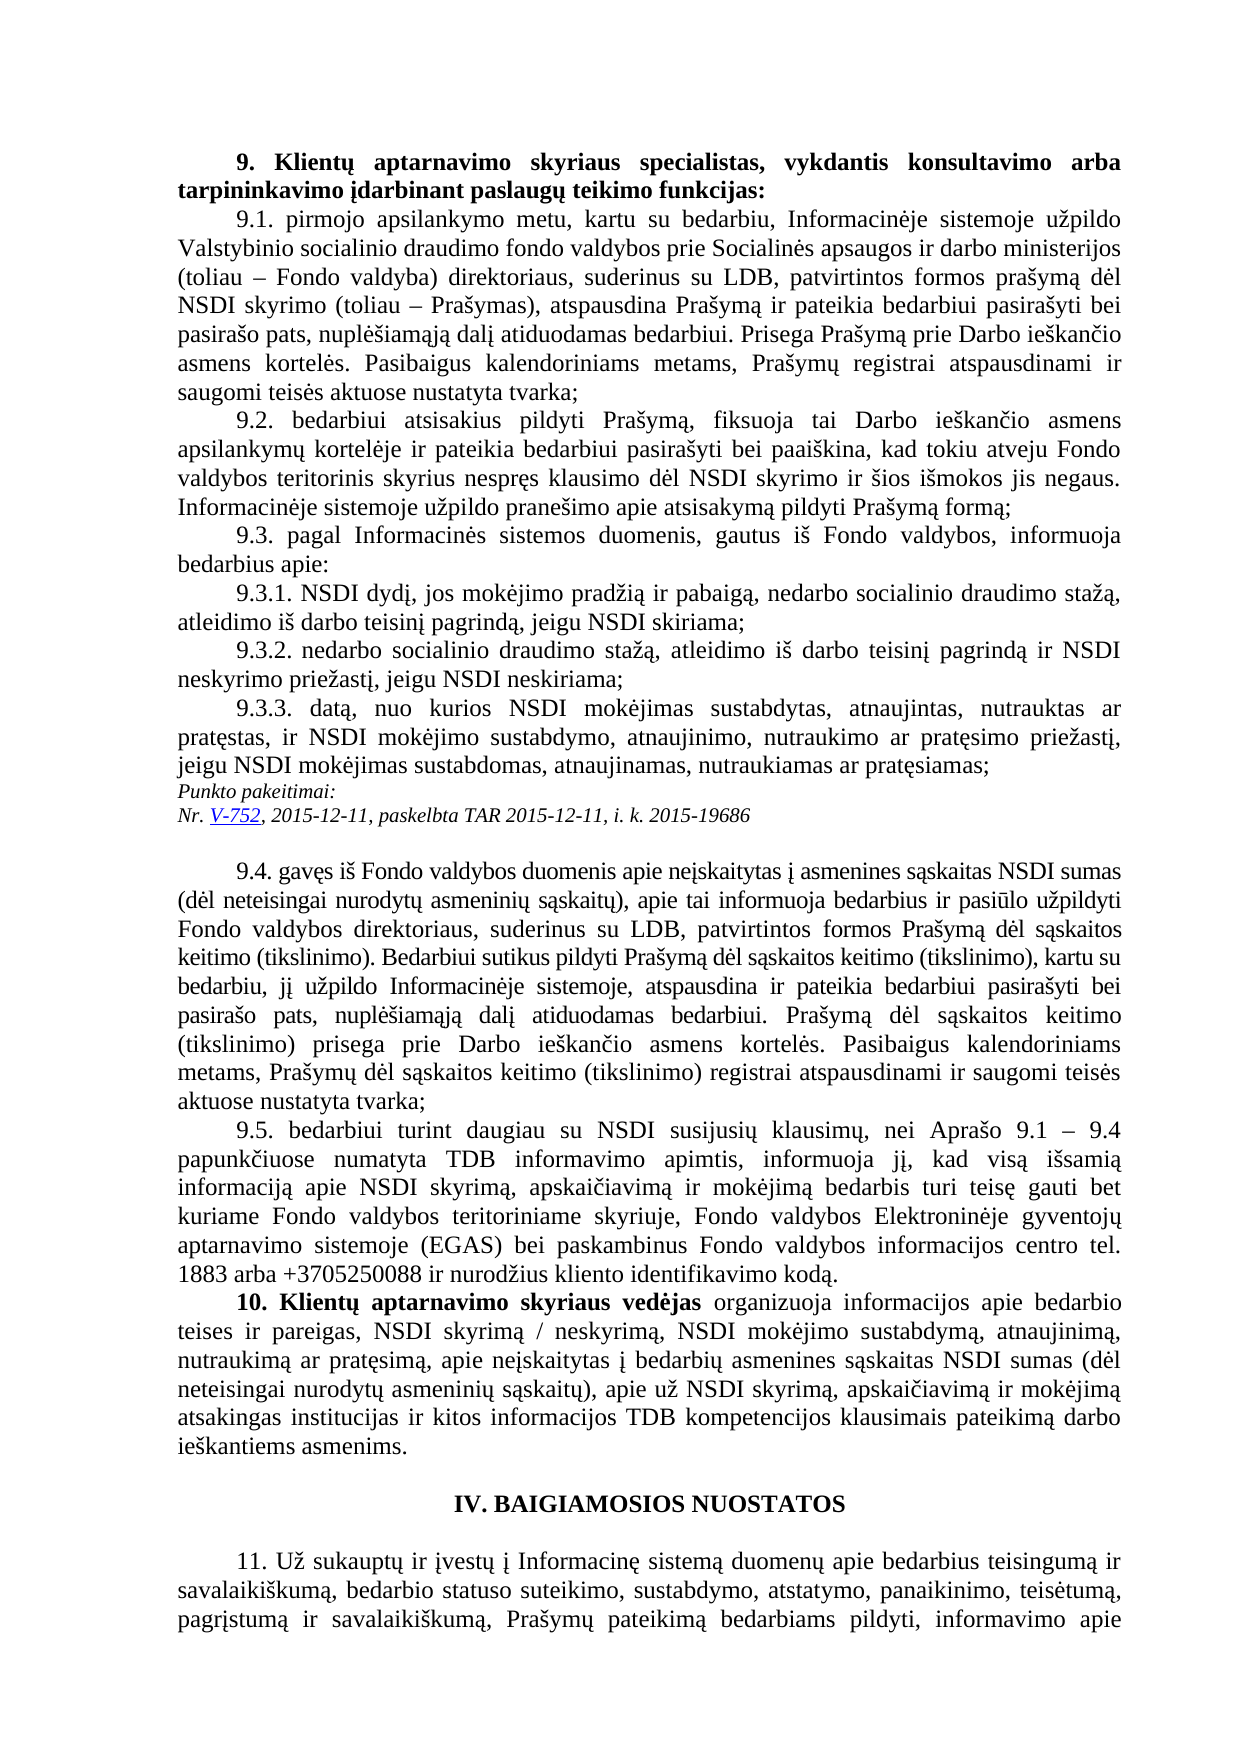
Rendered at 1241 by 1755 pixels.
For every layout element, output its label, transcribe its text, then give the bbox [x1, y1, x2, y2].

text 9. Klientų aptarnavimo skyriaus specialistas, vykdantis konsultavimo arba tarpininkavimo įdarbinant paslaugų teikimo funkcijas: [177, 147, 1122, 204]
text Punkto pakeitimai: [177, 779, 1122, 803]
text 9.1. pirmojo apsilankymo metu, kartu su bedarbiu, Informacinėje sistemoje užpildo Valstybinio socialinio draudimo fondo valdybos prie Socialinės apsaugos ir darbo ministerijos (toliau – Fondo valdyba) direktoriaus, suderinus su LDB, patvirtintos formos prašymą dėl NSDI skyrimo (toliau – Prašymas), atspausdina Prašymą ir pateikia bedarbiui pasirašyti bei pasirašo pats, nuplėšiamąją dalį atiduodamas bedarbiui. Prisega Prašymą prie Darbo ieškančio asmens kortelės. Pasibaigus kalendoriniams metams, Prašymų registrai atspausdinami ir saugomi teisės aktuose nustatyta tvarka; [177, 204, 1122, 406]
text 9.3.1. NSDI dydį, jos mokėjimo pradžią ir pabaigą, nedarbo socialinio draudimo stažą, atleidimo iš darbo teisinį pagrindą, jeigu NSDI skiriama; [177, 578, 1122, 636]
text 9.3.2. nedarbo socialinio draudimo stažą, atleidimo iš darbo teisinį pagrindą ir NSDI neskyrimo priežastį, jeigu NSDI neskiriama; [177, 636, 1122, 693]
text 9.4. gavęs iš Fondo valdybos duomenis apie neįskaitytas į asmenines sąskaitas NSDI sumas (dėl neteisingai nurodytų asmeninių sąskaitų), apie tai informuoja bedarbius ir pasiūlo užpildyti Fondo valdybos direktoriaus, suderinus su LDB, patvirtintos formos Prašymą dėl sąskaitos keitimo (tikslinimo). Bedarbiui sutikus pildyti Prašymą dėl sąskaitos keitimo (tikslinimo), kartu su bedarbiu, jį užpildo Informacinėje sistemoje, atspausdina ir pateikia bedarbiui pasirašyti bei pasirašo pats, nuplėšiamąją dalį atiduodamas bedarbiui. Prašymą dėl sąskaitos keitimo (tikslinimo) prisega prie Darbo ieškančio asmens kortelės. Pasibaigus kalendoriniams metams, Prašymų dėl sąskaitos keitimo (tikslinimo) registrai atspausdinami ir saugomi teisės aktuose nustatyta tvarka; [177, 856, 1122, 1115]
text 9.3.3. datą, nuo kurios NSDI mokėjimas sustabdytas, atnaujintas, nutrauktas ar pratęstas, ir NSDI mokėjimo sustabdymo, atnaujinimo, nutraukimo ar pratęsimo priežastį, jeigu NSDI mokėjimas sustabdomas, atnaujinamas, nutraukiamas ar pratęsiamas; [177, 693, 1122, 779]
text iV. baigiamosios nuostatos [177, 1489, 1122, 1517]
text 11. Už sukauptų ir įvestų į Informacinę sistemą duomenų apie bedarbius teisingumą ir savalaikiškumą, bedarbio statuso suteikimo, sustabdymo, atstatymo, panaikinimo, teisėtumą, pagrįstumą ir savalaikiškumą, Prašymų pateikimą bedarbiams pildyti, informavimo apie [177, 1546, 1122, 1632]
text 10. Klientų aptarnavimo skyriaus vedėjas organizuoja informacijos apie bedarbio teises ir pareigas, NSDI skyrimą / neskyrimą, NSDI mokėjimo sustabdymą, atnaujinimą, nutraukimą ar pratęsimą, apie neįskaitytas į bedarbių asmenines sąskaitas NSDI sumas (dėl neteisingai nurodytų asmeninių sąskaitų), apie už NSDI skyrimą, apskaičiavimą ir mokėjimą atsakingas institucijas ir kitos informacijos TDB kompetencijos klausimais pateikimą darbo ieškantiems asmenims. [177, 1287, 1122, 1460]
text Nr. V-752, 2015-12-11, paskelbta TAR 2015-12-11, i. k. 2015-19686 [177, 803, 1122, 827]
text 9.3. pagal Informacinės sistemos duomenis, gautus iš Fondo valdybos, informuoja bedarbius apie: [177, 521, 1122, 578]
text 9.2. bedarbiui atsisakius pildyti Prašymą, fiksuoja tai Darbo ieškančio asmens apsilankymų kortelėje ir pateikia bedarbiui pasirašyti bei paaiškina, kad tokiu atveju Fondo valdybos teritorinis skyrius nespręs klausimo dėl NSDI skyrimo ir šios išmokos jis negaus. Informacinėje sistemoje užpildo pranešimo apie atsisakymą pildyti Prašymą formą; [177, 406, 1122, 521]
text 9.5. bedarbiui turint daugiau su NSDI susijusių klausimų, nei Aprašo 9.1 – 9.4 papunkčiuose numatyta TDB informavimo apimtis, informuoja jį, kad visą išsamią informaciją apie NSDI skyrimą, apskaičiavimą ir mokėjimą bedarbis turi teisę gauti bet kuriame Fondo valdybos teritoriniame skyriuje, Fondo valdybos Elektroninėje gyventojų aptarnavimo sistemoje (EGAS) bei paskambinus Fondo valdybos informacijos centro tel. 1883 arba +3705250088 ir nurodžius kliento identifikavimo kodą. [177, 1115, 1122, 1287]
